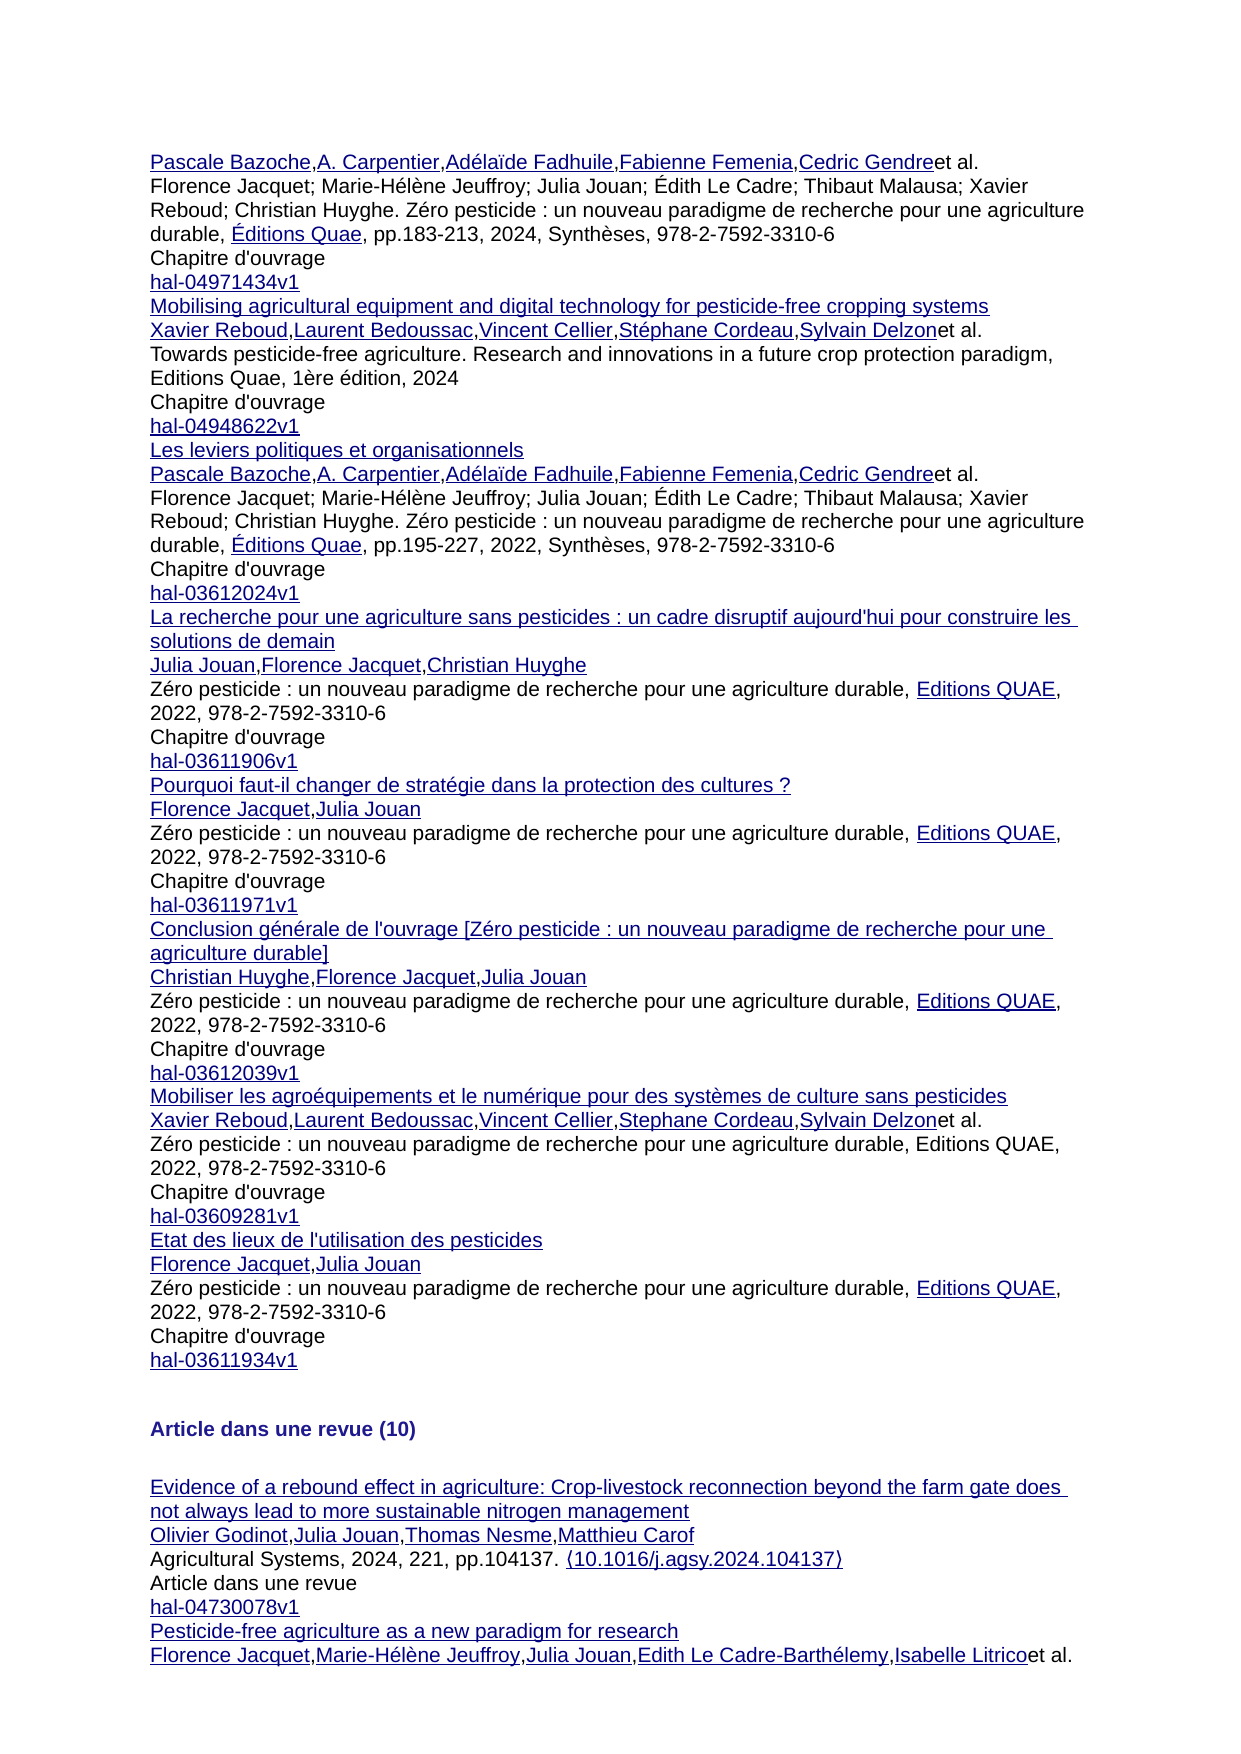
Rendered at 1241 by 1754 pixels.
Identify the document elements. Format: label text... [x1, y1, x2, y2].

subtitle Article dans une revue (10) [150, 1417, 1090, 1441]
table_cell Etat des lieux de l'utilisation des pesticides Florence Jacquet,Julia Jouan Zéro pesticide : un nouveau paradigme de recherche pour une agriculture durable, Editions QUAE, 2022, 978-2-7592-3310-6 Chapitre d'ouvrage hal-03611934v1 [150, 1228, 1090, 1372]
table_header Pascale Bazoche,A. Carpentier,Adélaïde Fadhuile,Fabienne Femenia,Cedric Gendreet al. Florence Jacquet; Marie-Hélène Jeuffroy; Julia Jouan; Édith Le Cadre; Thibaut Malausa; Xavier Reboud; Christian Huyghe. Zéro pesticide : un nouveau paradigme de recherche pour une agriculture durable, Éditions Quae, pp.183-213, 2024, Synthèses, 978-2-7592-3310-6 Chapitre d'ouvrage hal-04971434v1 [150, 150, 1090, 294]
table_cell La recherche pour une agriculture sans pesticides : un cadre disruptif aujourd'hui pour construire les solutions de demain Julia Jouan,Florence Jacquet,Christian Huyghe Zéro pesticide : un nouveau paradigme de recherche pour une agriculture durable, Editions QUAE, 2022, 978-2-7592-3310-6 Chapitre d'ouvrage hal-03611906v1 [150, 605, 1090, 773]
table_cell Pesticide-free agriculture as a new paradigm for research Florence Jacquet,Marie-Hélène Jeuffroy,Julia Jouan,Edith Le Cadre-Barthélemy,Isabelle Litricoet al. [150, 1619, 1090, 1667]
table_cell Les leviers politiques et organisationnels Pascale Bazoche,A. Carpentier,Adélaïde Fadhuile,Fabienne Femenia,Cedric Gendreet al. Florence Jacquet; Marie-Hélène Jeuffroy; Julia Jouan; Édith Le Cadre; Thibaut Malausa; Xavier Reboud; Christian Huyghe. Zéro pesticide : un nouveau paradigme de recherche pour une agriculture durable, Éditions Quae, pp.195-227, 2022, Synthèses, 978-2-7592-3310-6 Chapitre d'ouvrage hal-03612024v1 [150, 438, 1090, 605]
table_cell Mobilising agricultural equipment and digital technology for pesticide-free cropping systems Xavier Reboud,Laurent Bedoussac,Vincent Cellier,Stéphane Cordeau,Sylvain Delzonet al. Towards pesticide-free agriculture. Research and innovations in a future crop protection paradigm, Editions Quae, 1ère édition, 2024 Chapitre d'ouvrage hal-04948622v1 [150, 294, 1090, 437]
table_cell Pourquoi faut-il changer de stratégie dans la protection des cultures ? Florence Jacquet,Julia Jouan Zéro pesticide : un nouveau paradigme de recherche pour une agriculture durable, Editions QUAE, 2022, 978-2-7592-3310-6 Chapitre d'ouvrage hal-03611971v1 [150, 773, 1090, 917]
table_cell Mobiliser les agroéquipements et le numérique pour des systèmes de culture sans pesticides Xavier Reboud,Laurent Bedoussac,Vincent Cellier,Stephane Cordeau,Sylvain Delzonet al. Zéro pesticide : un nouveau paradigme de recherche pour une agriculture durable, Editions QUAE, 2022, 978-2-7592-3310-6 Chapitre d'ouvrage hal-03609281v1 [150, 1084, 1090, 1228]
table_header Evidence of a rebound effect in agriculture: Crop-livestock reconnection beyond the farm gate does not always lead to more sustainable nitrogen management Olivier Godinot,Julia Jouan,Thomas Nesme,Matthieu Carof Agricultural Systems, 2024, 221, pp.104137. ⟨10.1016/j.agsy.2024.104137⟩ Article dans une revue hal-04730078v1 [150, 1475, 1090, 1619]
table_cell Conclusion générale de l'ouvrage [Zéro pesticide : un nouveau paradigme de recherche pour une agriculture durable] Christian Huyghe,Florence Jacquet,Julia Jouan Zéro pesticide : un nouveau paradigme de recherche pour une agriculture durable, Editions QUAE, 2022, 978-2-7592-3310-6 Chapitre d'ouvrage hal-03612039v1 [150, 917, 1090, 1084]
